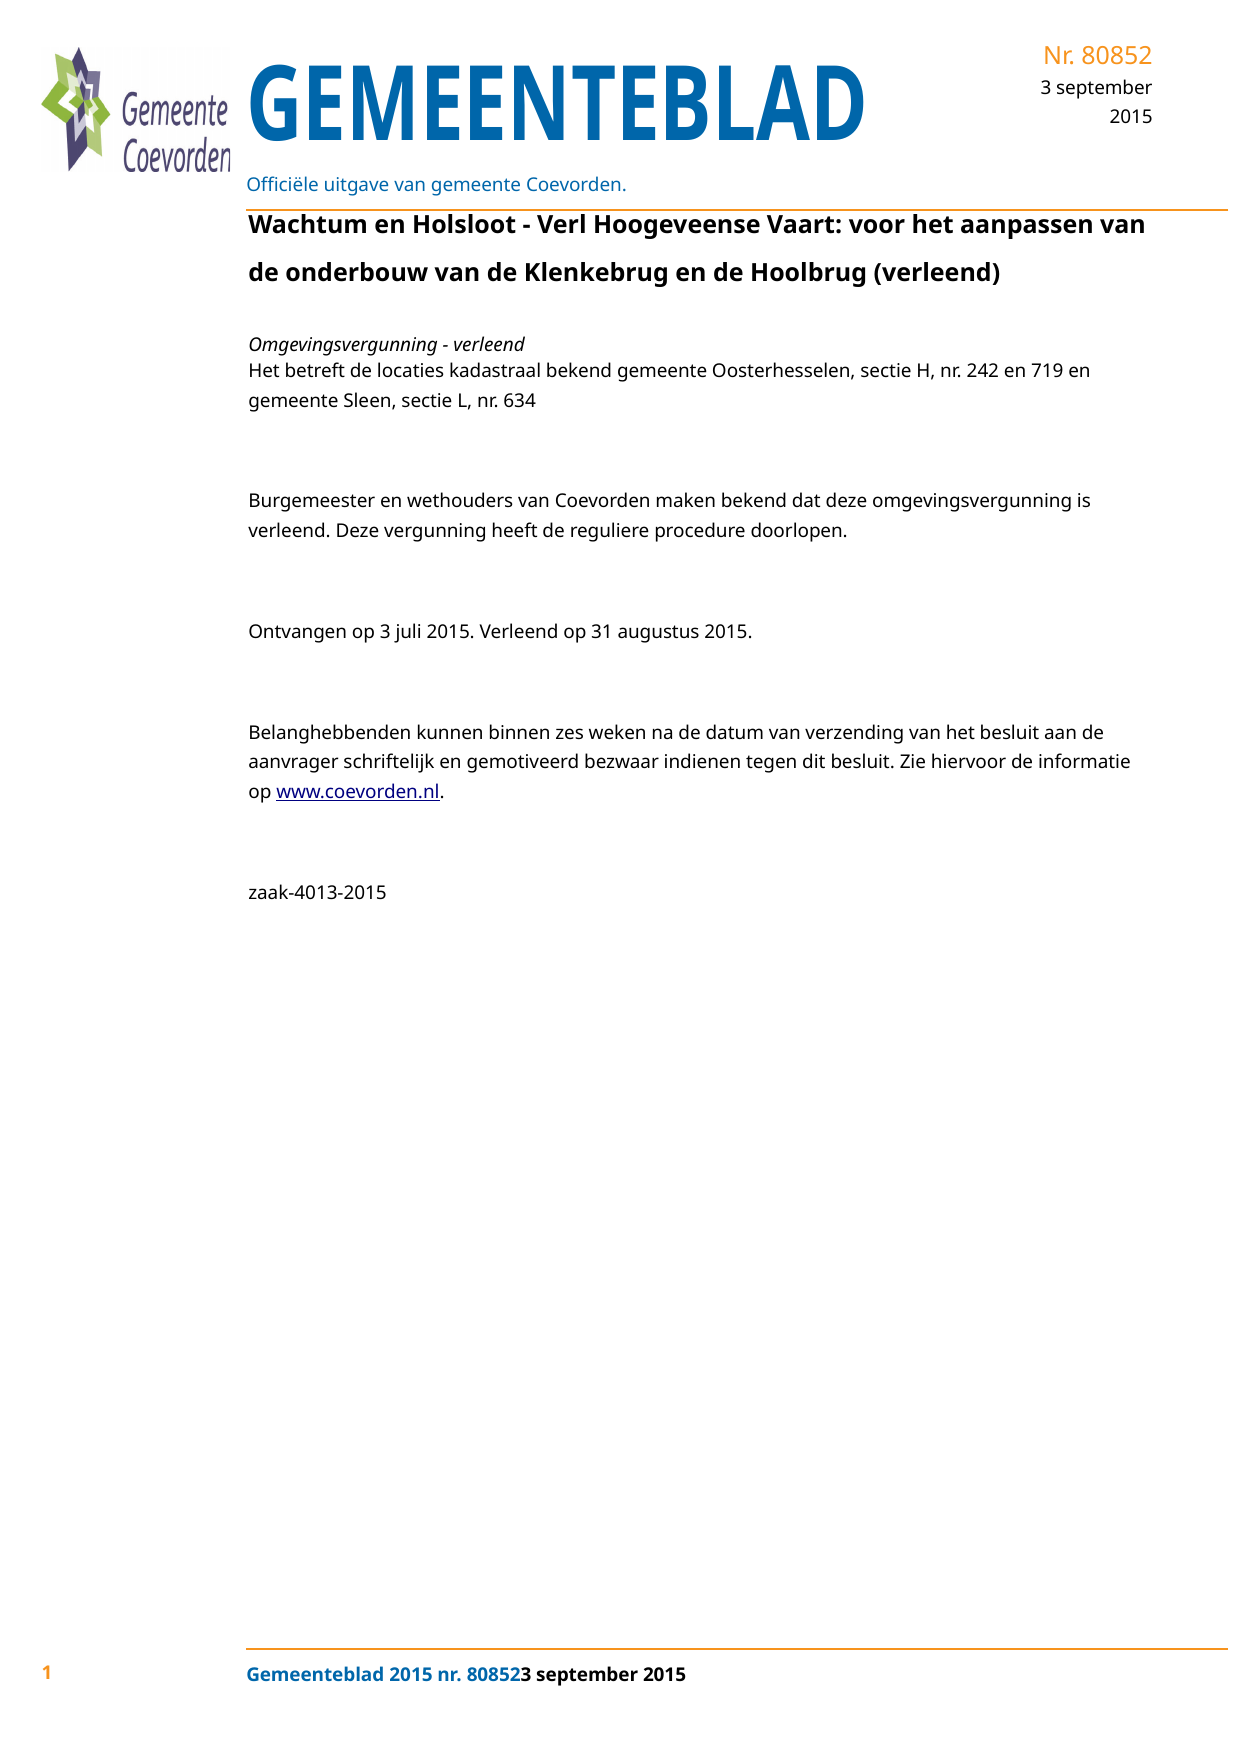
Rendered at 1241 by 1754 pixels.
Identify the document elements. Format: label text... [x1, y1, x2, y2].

text Belanghebbenden kunnen binnen zes weken na de datum van verzending van het besluit aan de aanvrager schriftelijk en gemotiveerd bezwaar indienen tegen dit besluit. Zie hiervoor de informatie op www.coevorden.nl. [248, 719, 1152, 804]
text zaak-4013-2015 [248, 879, 1152, 904]
text Wachtum en Holsloot - Verl Hoogeveense Vaart: voor het aanpassen van de onderbouw van de Klenkebrug en de Hoolbrug (verleend) [248, 211, 1152, 288]
text Burgemeester en wethouders van Coevorden maken bekend dat deze omgevingsvergunning is verleend. Deze vergunning heeft de reguliere procedure doorlopen. [248, 488, 1152, 543]
text Omgevingsvergunning - verleend [248, 331, 1152, 357]
text Ontvangen op 3 juli 2015. Verleend op 31 augustus 2015. [248, 618, 1152, 644]
picture [41, 47, 231, 172]
text Het betreft de locaties kadastraal bekend gemeente Oosterhesselen, sectie H, nr. 242 en 719 en gemeente Sleen, sectie L, nr. 634 [248, 357, 1152, 412]
